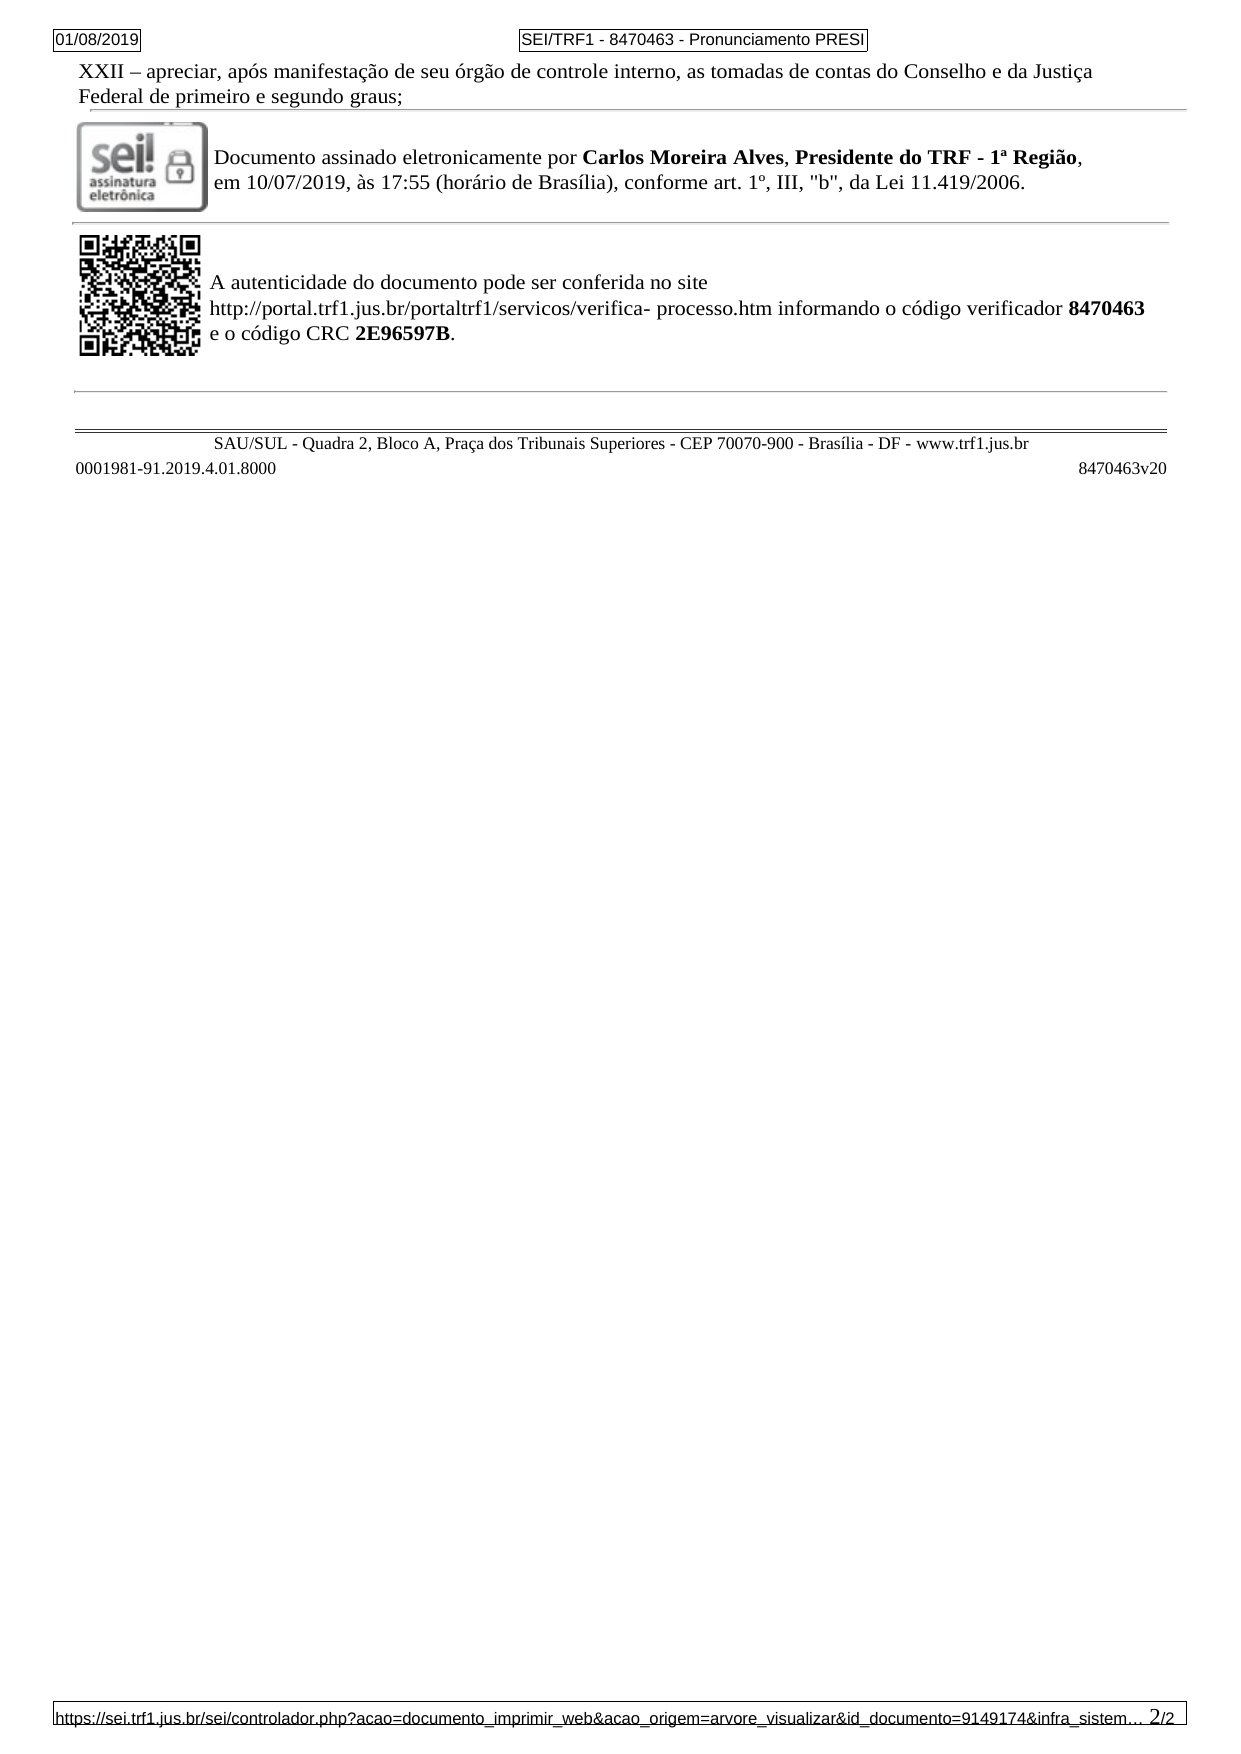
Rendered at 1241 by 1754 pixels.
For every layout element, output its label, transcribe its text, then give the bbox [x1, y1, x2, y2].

picture [76, 122, 208, 212]
text 0001981-91.2019.4.01.8000 8470463v20 [60, 458, 1182, 478]
text XXII – apreciar, após manifestação de seu órgão de controle interno, as tomadas de contas do Conselho e da Justiça Federal de primeiro e segundo graus; [78, 59, 1150, 108]
text A autenticidade do documento pode ser conferida no site http://portal.trf1.jus.br/portaltrf1/servicos/verifica- processo.htm informando o código verificador 8470463 e o código CRC 2E96597B. [209, 270, 1146, 345]
text Documento assinado eletronicamente por Carlos Moreira Alves, Presidente do TRF - 1ª Região, em 10/07/2019, às 17:55 (horário de Brasília), conforme art. 1º, III, "b", da Lei 11.419/2006. [214, 145, 1104, 194]
picture [79, 235, 201, 356]
text SAU/SUL - Quadra 2, Bloco A, Praça dos Tribunais Superiores - CEP 70070-900 - Brasília - DF - www.trf1.jus.br [60, 422, 1182, 453]
